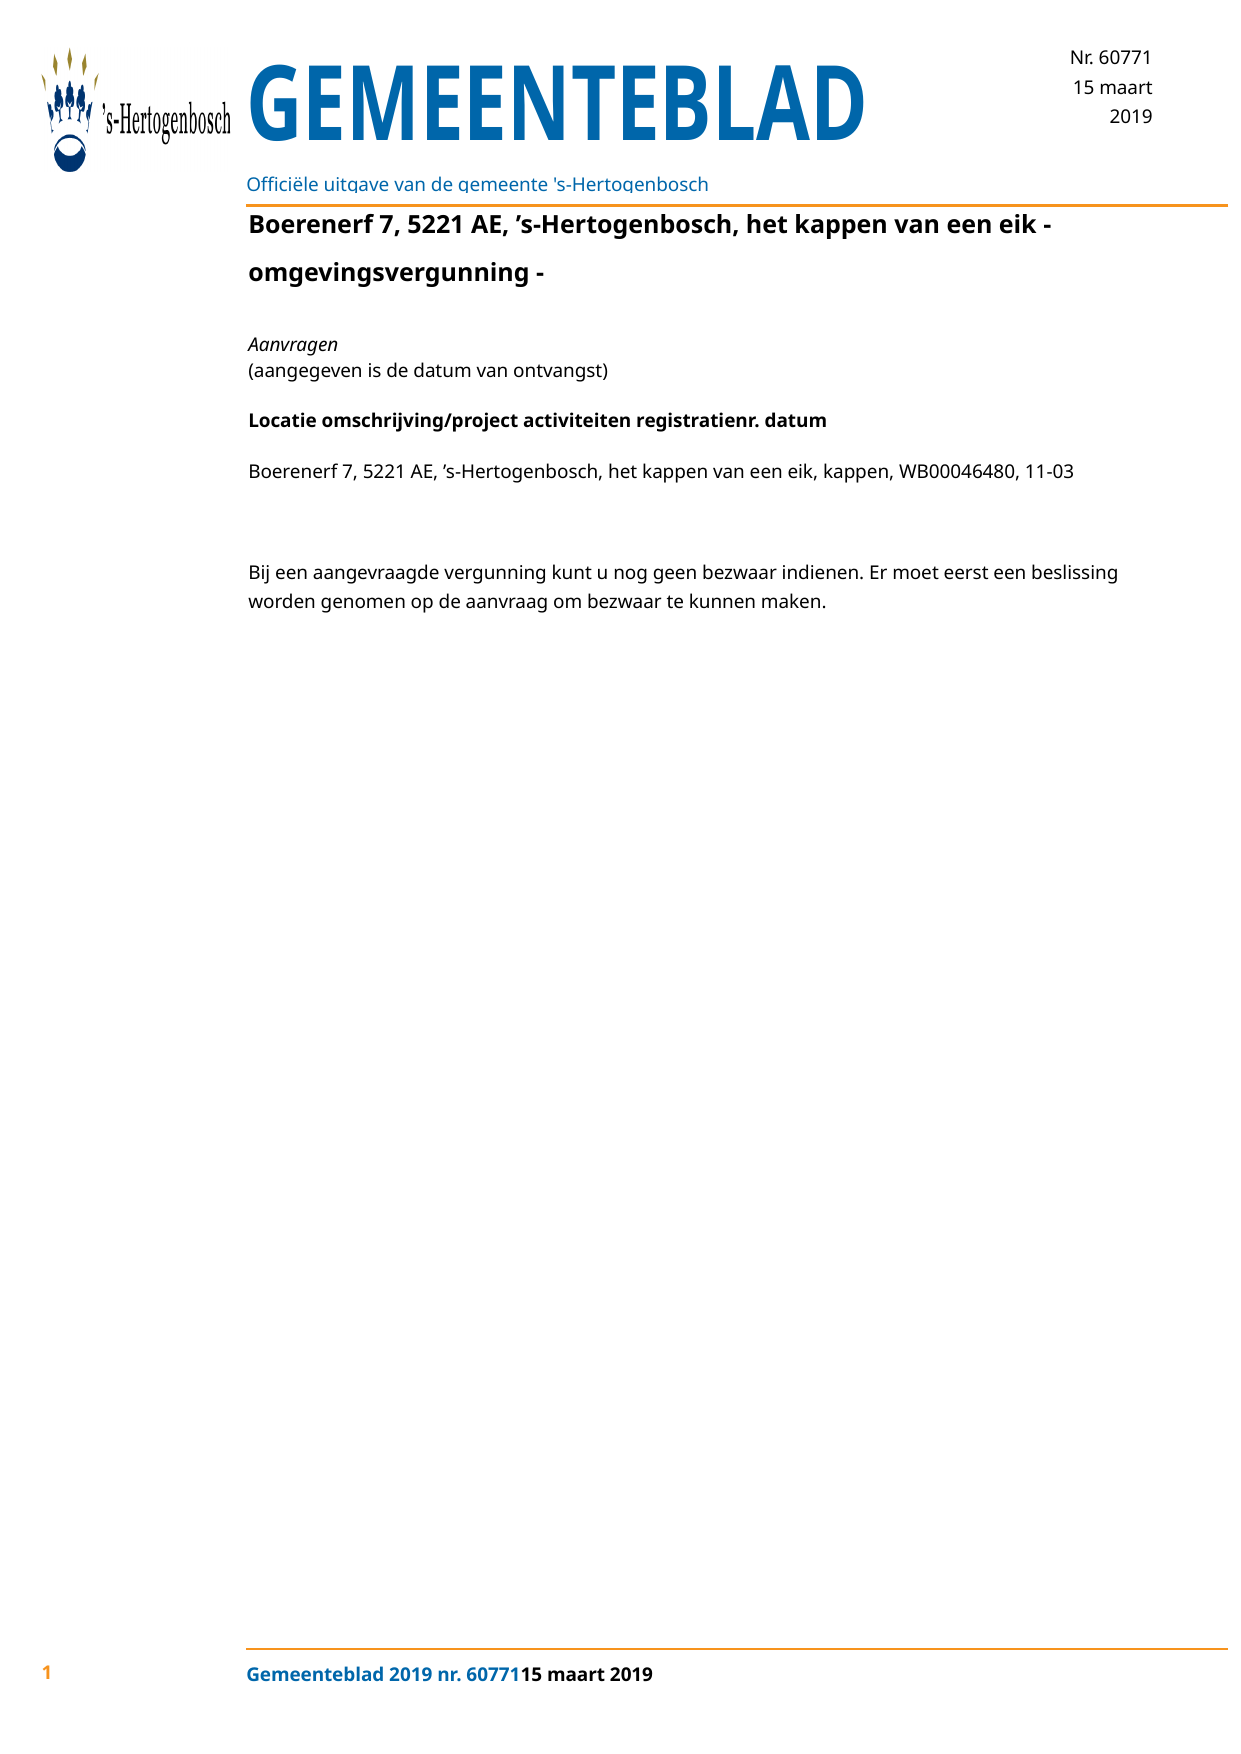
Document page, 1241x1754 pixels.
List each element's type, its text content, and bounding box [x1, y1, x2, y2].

text Boerenerf 7, 5221 AE, ’s-Hertogenbosch, het kappen van een eik, kappen, WB00046480, 11-03 [248, 458, 1152, 484]
text Aanvragen [248, 331, 1152, 357]
text Locatie omschrijving/project activiteiten registratienr. datum [248, 408, 1152, 433]
text (aangegeven is de datum van ontvangst) [248, 357, 1152, 383]
text Boerenerf 7, 5221 AE, ’s-Hertogenbosch, het kappen van een eik - omgevingsvergunning - [248, 207, 1152, 288]
text Bij een aangevraagde vergunning kunt u nog geen bezwaar indienen. Er moet eerst een beslissing worden genomen op de aanvraag om bezwaar te kunnen maken. [248, 559, 1152, 614]
picture [41, 47, 231, 172]
